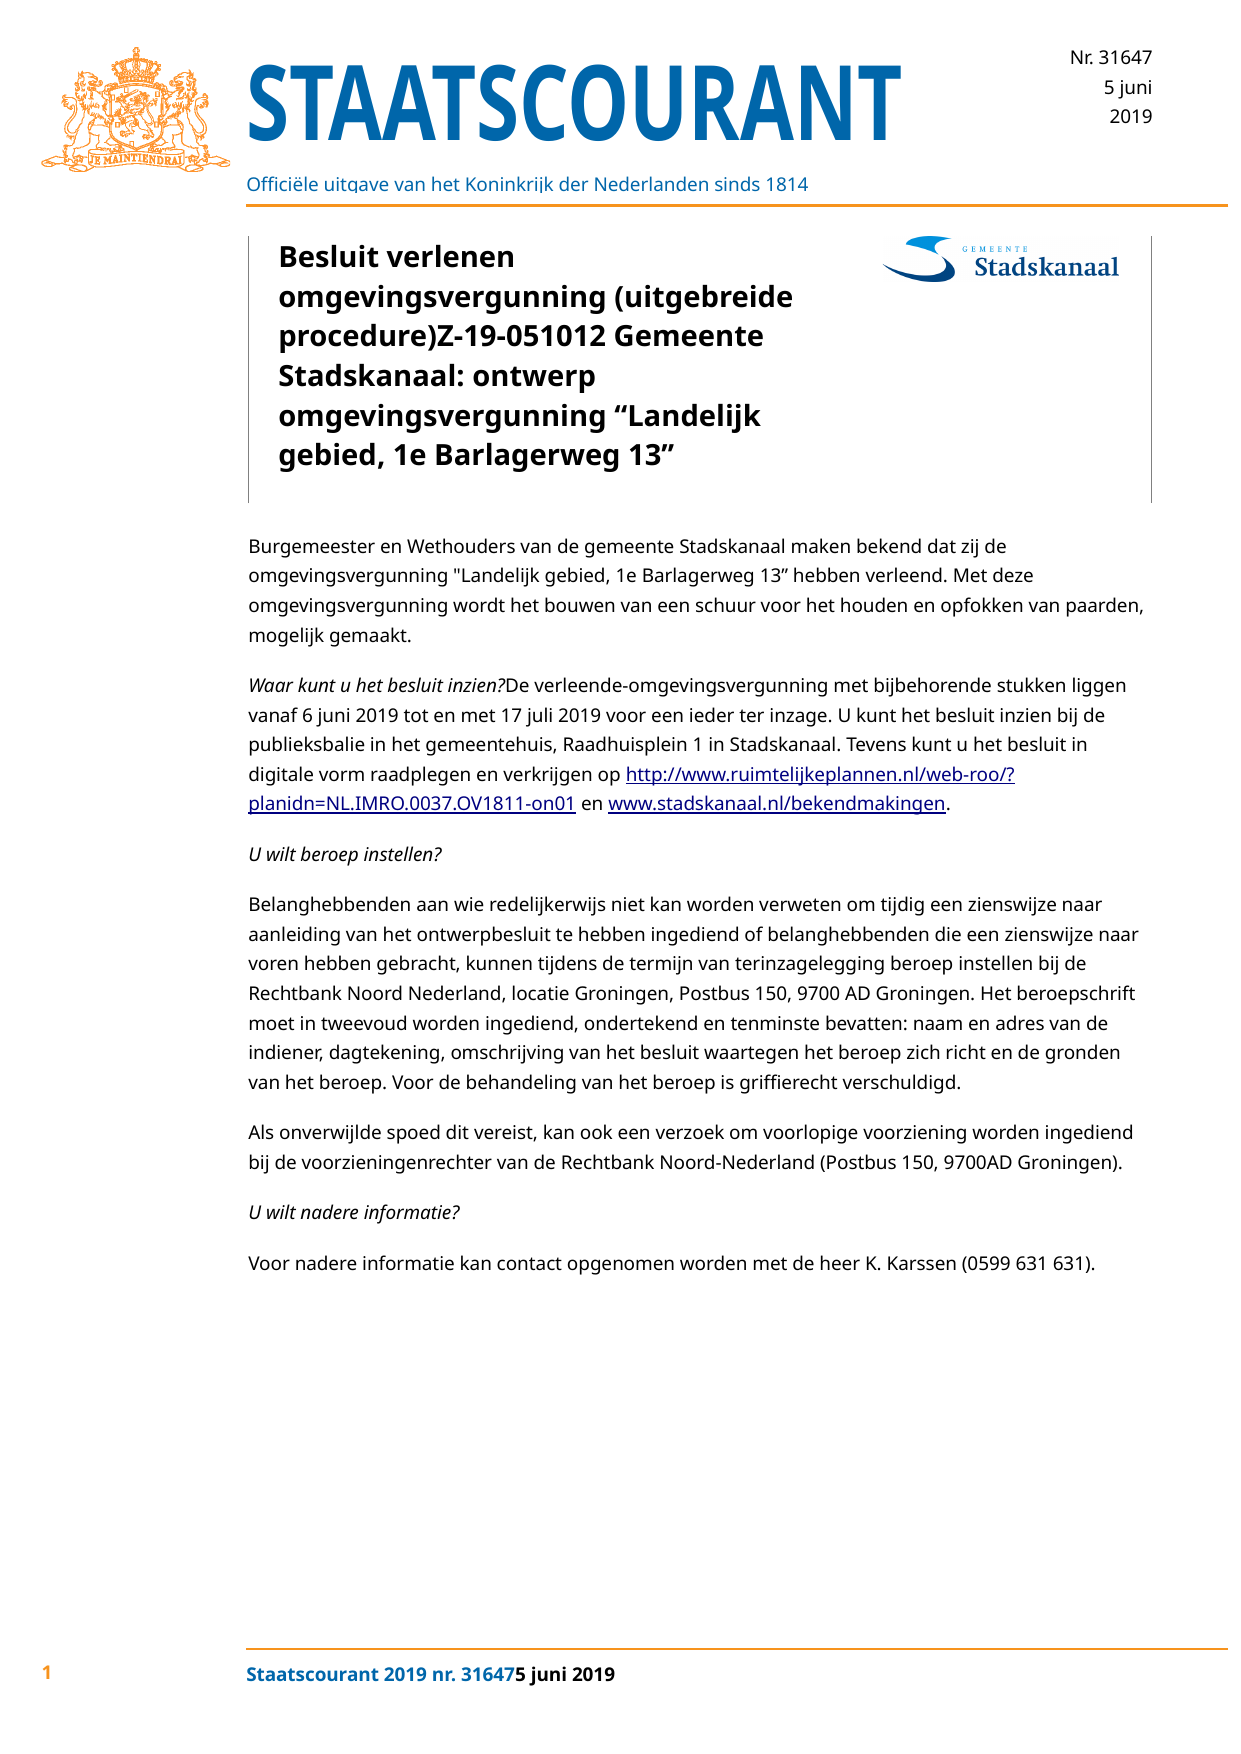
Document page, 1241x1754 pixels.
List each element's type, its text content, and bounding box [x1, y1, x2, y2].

text U wilt beroep instellen? [248, 841, 1152, 867]
text Belanghebbenden aan wie redelijkerwijs niet kan worden verweten om tijdig een zienswijze naar aanleiding van het ontwerpbesluit te hebben ingediend of belanghebbenden die een zienswijze naar voren hebben gebracht, kunnen tijdens de termijn van terinzagelegging beroep instellen bij de Rechtbank Noord Nederland, locatie Groningen, Postbus 150, 9700 AD Groningen. Het beroepschrift moet in tweevoud worden ingediend, ondertekend en tenminste bevatten: naam en adres van de indiener, dagtekening, omschrijving van het besluit waartegen het beroep zich richt en de gronden van het beroep. Voor de behandeling van het beroep is griffierecht verschuldigd. [248, 891, 1152, 1094]
text Burgemeester en Wethouders van de gemeente Stadskanaal maken bekend dat zij de omgevingsvergunning "Landelijk gebied, 1e Barlagerweg 13” hebben verleend. Met deze omgevingsvergunning wordt het bouwen van een schuur voor het houden en opfokken van paarden, mogelijk gemaakt. [248, 533, 1152, 647]
table_header [850, 236, 1151, 503]
text Als onverwijlde spoed dit vereist, kan ook een verzoek om voorlopige voorziening worden ingediend bij de voorzieningenrechter van de Rechtbank Noord-Nederland (Postbus 150, 9700AD Groningen). [248, 1119, 1152, 1174]
table_header Besluit verlenen omgevingsvergunning (uitgebreide procedure)Z-19-051012 Gemeente Stadskanaal: ontwerp omgevingsvergunning “Landelijk gebied, 1e Barlagerweg 13’’ [249, 236, 850, 503]
picture [41, 47, 231, 172]
text Waar kunt u het besluit inzien?De verleende-omgevingsvergunning met bijbehorende stukken liggen vanaf 6 juni 2019 tot en met 17 juli 2019 voor een ieder ter inzage. U kunt het besluit inzien bij de publieksbalie in het gemeentehuis, Raadhuisplein 1 in Stadskanaal. Tevens kunt u het besluit in digitale vorm raadplegen en verkrijgen op http://www.ruimtelijkeplannen.nl/web-roo/?planidn=NL.IMRO.0037.OV1811-on01 en www.stadskanaal.nl/bekendmakingen. [248, 672, 1152, 816]
text Voor nadere informatie kan contact opgenomen worden met de heer K. Karssen (0599 631 631). [248, 1250, 1152, 1275]
text U wilt nadere informatie? [248, 1199, 1152, 1225]
picture [882, 236, 1119, 282]
